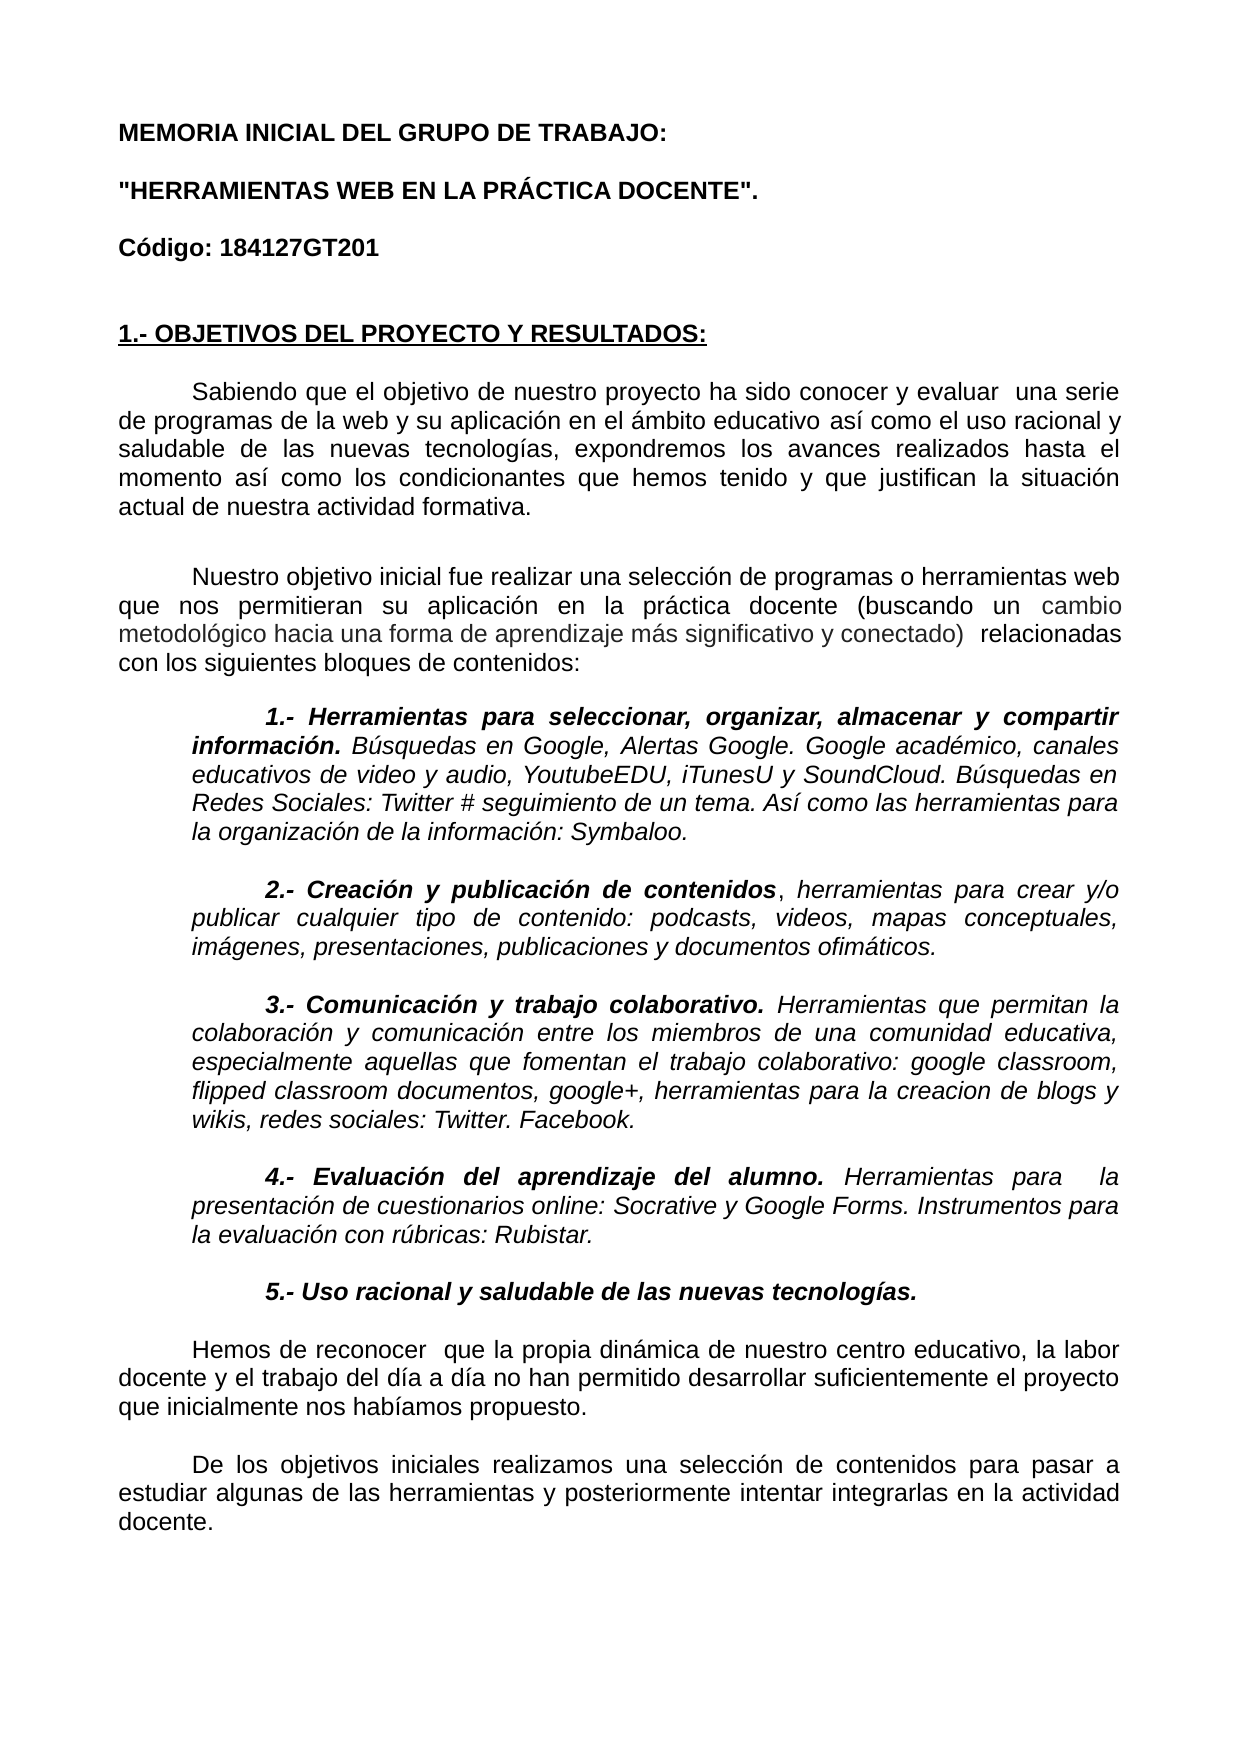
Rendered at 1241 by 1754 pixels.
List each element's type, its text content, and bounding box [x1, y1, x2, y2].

text 1.- Herramientas para seleccionar, organizar, almacenar y compartir información. Búsquedas en Google, Alertas Google. Google académico, canales educativos de video y audio, YoutubeEDU, iTunesU y SoundCloud. Búsquedas en Redes Sociales: Twitter # seguimiento de un tema. Así como las herramientas para la organización de la información: Symbaloo. [192, 702, 1122, 846]
text Sabiendo que el objetivo de nuestro proyecto ha sido conocer y evaluar una serie de programas de la web y su aplicación en el ámbito educativo así como el uso racional y saludable de las nuevas tecnologías, expondremos los avances realizados hasta el momento así como los condicionantes que hemos tenido y que justifican la situación actual de nuestra actividad formativa. [118, 377, 1122, 521]
text Código: 184127GT201 [118, 233, 1122, 262]
text MEMORIA INICIAL DEL GRUPO DE TRABAJO: [118, 118, 1122, 147]
text Nuestro objetivo inicial fue realizar una selección de programas o herramientas web que nos permitieran su aplicación en la práctica docente (buscando un cambio metodológico hacia una forma de aprendizaje más significativo y conectado) relacionadas con los siguientes bloques de contenidos: [118, 562, 1122, 677]
text 1.- OBJETIVOS DEL PROYECTO Y RESULTADOS: [118, 319, 1122, 348]
text 4.- Evaluación del aprendizaje del alumno. Herramientas para la presentación de cuestionarios online: Socrative y Google Forms. Instrumentos para la evaluación con rúbricas: Rubistar. [192, 1162, 1122, 1248]
text 5.- Uso racional y saludable de las nuevas tecnologías. [192, 1277, 1122, 1306]
text "HERRAMIENTAS WEB EN LA PRÁCTICA DOCENTE". [118, 176, 1122, 204]
text Hemos de reconocer que la propia dinámica de nuestro centro educativo, la labor docente y el trabajo del día a día no han permitido desarrollar suficientemente el proyecto que inicialmente nos habíamos propuesto. [118, 1334, 1122, 1421]
text 2.- Creación y publicación de contenidos, herramientas para crear y/o publicar cualquier tipo de contenido: podcasts, videos, mapas conceptuales, imágenes, presentaciones, publicaciones y documentos ofimáticos. [192, 874, 1122, 961]
text De los objetivos iniciales realizamos una selección de contenidos para pasar a estudiar algunas de las herramientas y posteriormente intentar integrarlas en la actividad docente. [118, 1449, 1122, 1536]
text 3.- Comunicación y trabajo colaborativo. Herramientas que permitan la colaboración y comunicación entre los miembros de una comunidad educativa, especialmente aquellas que fomentan el trabajo colaborativo: google classroom, flipped classroom documentos, google+, herramientas para la creacion de blogs y wikis, redes sociales: Twitter. Facebook. [192, 989, 1122, 1133]
